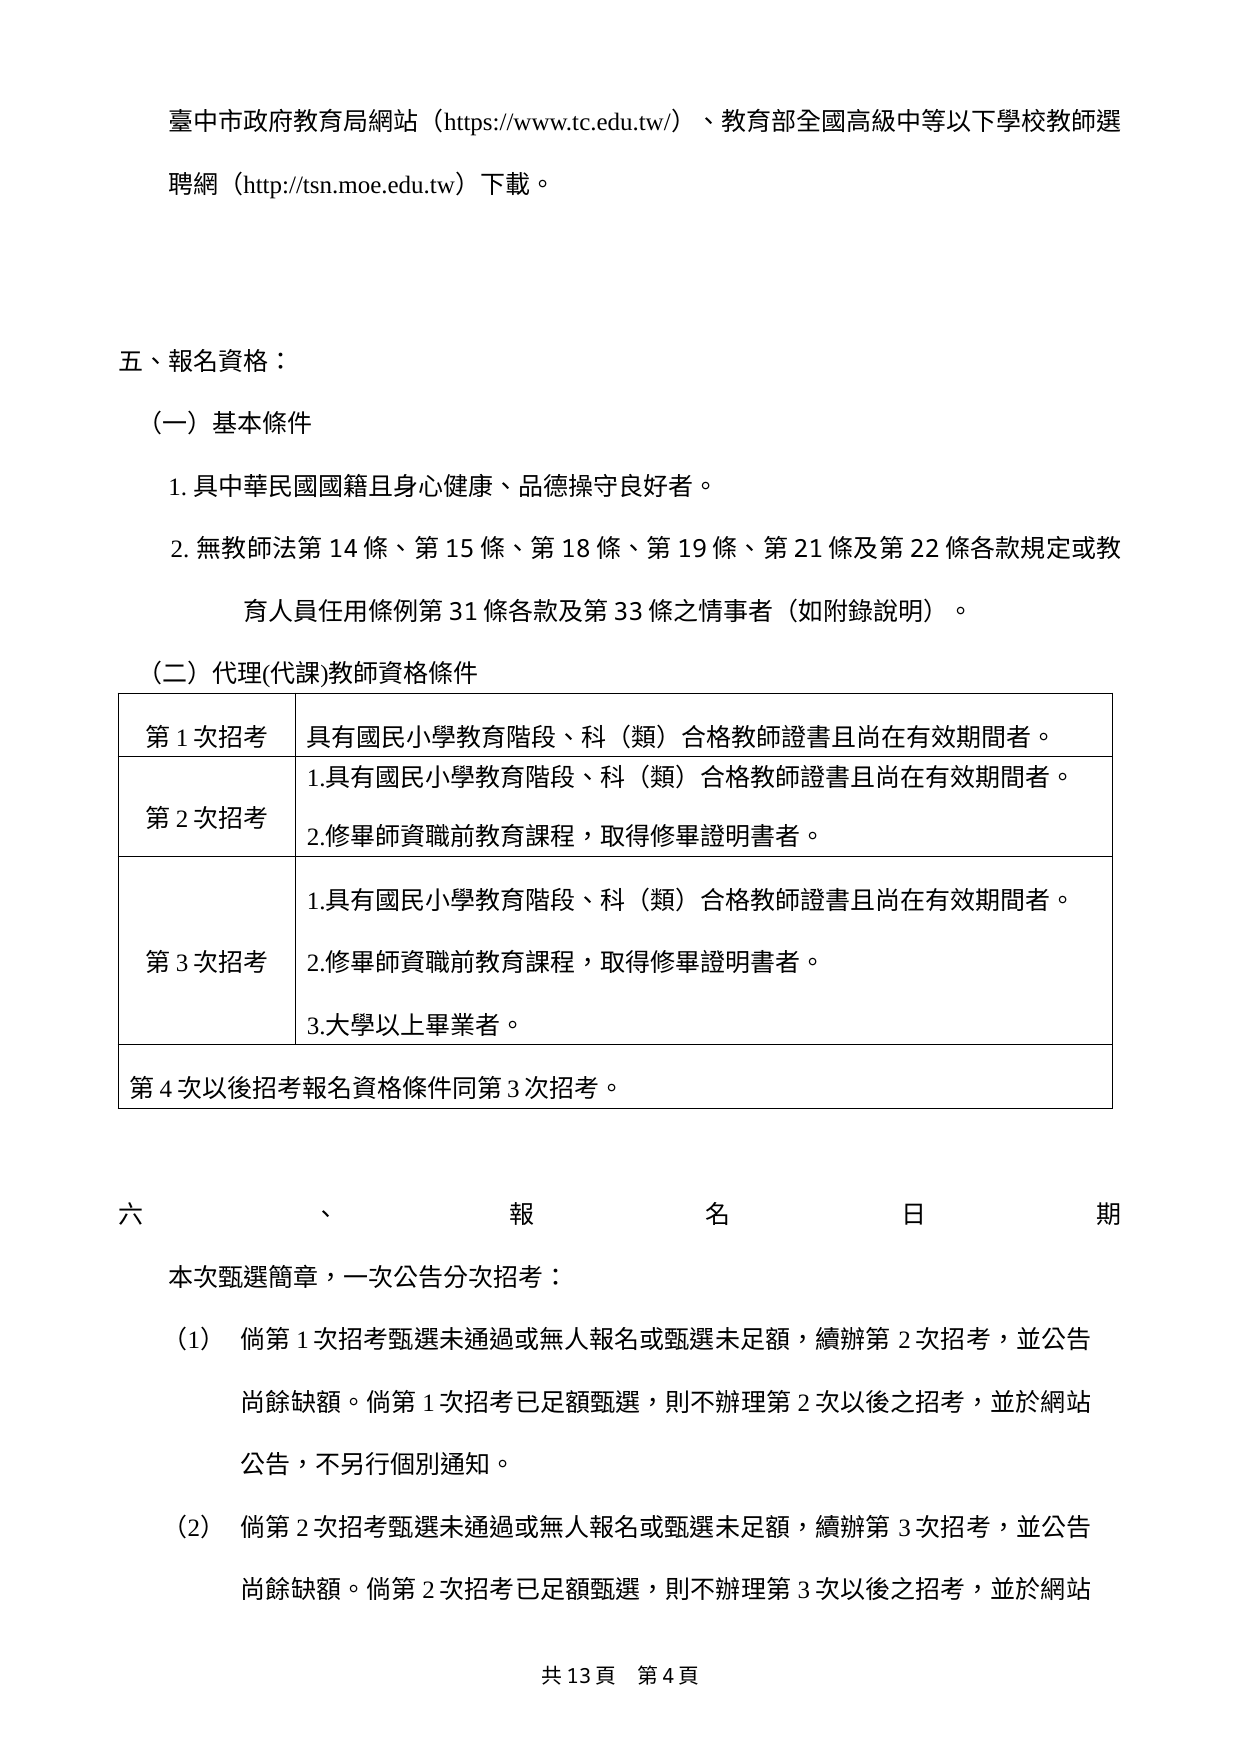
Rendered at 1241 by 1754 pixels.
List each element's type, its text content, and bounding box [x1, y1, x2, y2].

text 1. 具中華民國國籍且身心健康、品德操守良好者。 [118, 442, 1122, 505]
text 2. 無教師法第14條、第15條、第18條、第19條、第21條及第22條各款規定或教育人員任用條例第31條各款及第33條之情事者（如附錄說明）。 [118, 505, 1122, 630]
text 六、報名日期 本次甄選簡章，一次公告分次招考： [118, 1171, 1122, 1296]
text （一）基本條件 [118, 380, 1122, 442]
table_header 第1次招考 [119, 694, 295, 756]
list 倘第1次招考甄選未通過或無人報名或甄選未足額，續辦第2次招考，並公告尚餘缺額。倘第1次招考已足額甄選，則不辦理第2次以後之招考，並於網站公告，不另行個別通知。 [162, 1296, 1092, 1484]
table_cell 第3次招考 [119, 857, 295, 1044]
text 臺中市政府教育局網站（https://www.tc.edu.tw/）、教育部全國高級中等以下學校教師選聘網（http://tsn.moe.edu.tw）下載。 [118, 78, 1122, 203]
table_cell 第2次招考 [119, 757, 295, 856]
table_cell 第4次以後招考報名資格條件同第3次招考。 [119, 1045, 1112, 1108]
text 五、報名資格： [118, 317, 1122, 380]
text （二）代理(代課)教師資格條件 [118, 630, 1122, 692]
table_header 具有國民小學教育階段、科（類）合格教師證書且尚在有效期間者。 [296, 694, 1112, 756]
table_cell 1.具有國民小學教育階段、科（類）合格教師證書且尚在有效期間者。 2.修畢師資職前教育課程，取得修畢證明書者。 [296, 757, 1112, 856]
list 倘第2次招考甄選未通過或無人報名或甄選未足額，續辦第3次招考，並公告尚餘缺額。倘第2次招考已足額甄選，則不辦理第3次以後之招考，並於網站 [162, 1484, 1092, 1609]
table_cell 1.具有國民小學教育階段、科（類）合格教師證書且尚在有效期間者。 2.修畢師資職前教育課程，取得修畢證明書者。 3.大學以上畢業者。 [296, 857, 1112, 1044]
